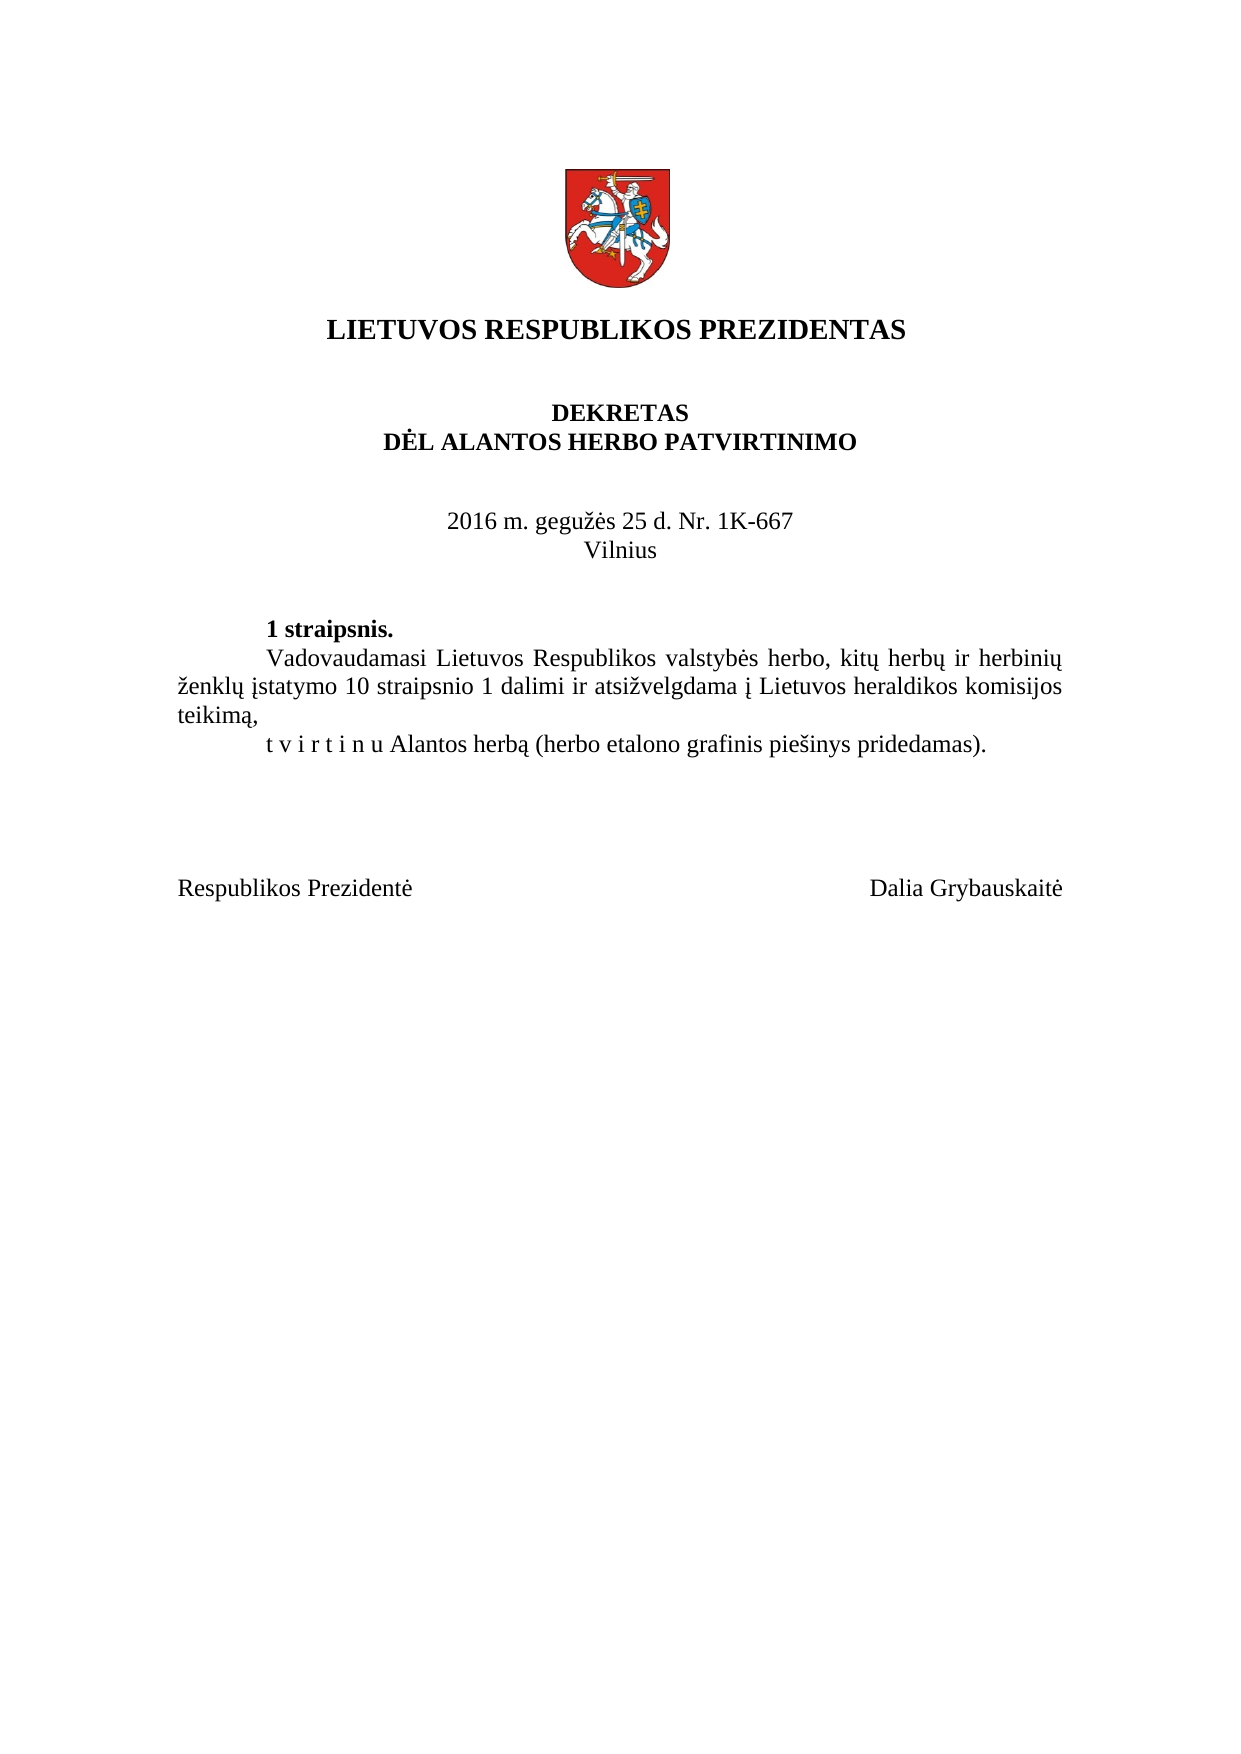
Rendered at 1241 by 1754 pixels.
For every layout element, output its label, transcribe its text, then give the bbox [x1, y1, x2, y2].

text 2016 m. gegužės 25 d. Nr. 1K-667 [177, 506, 1063, 535]
text DEKRETAS [177, 398, 1063, 427]
text t v i r t i n u Alantos herbą (herbo etalono grafinis piešinys pridedamas). [177, 729, 1063, 758]
text Vadovaudamasi Lietuvos Respublikos valstybės herbo, kitų herbų ir herbinių ženklų įstatymo 10 straipsnio 1 dalimi ir atsižvelgdama į Lietuvos heraldikos komisijos teikimą, [177, 643, 1063, 729]
text Dėl ALANTOS HERBO PATVIRTINIMO [177, 427, 1063, 456]
text LIETUVOS RESPUBLIKOS PREZIDENTAS [177, 312, 1063, 346]
text 1 straipsnis. [177, 614, 1063, 643]
text Respublikos Prezidentė Dalia Grybauskaitė [177, 873, 1063, 901]
text Vilnius [177, 535, 1063, 563]
